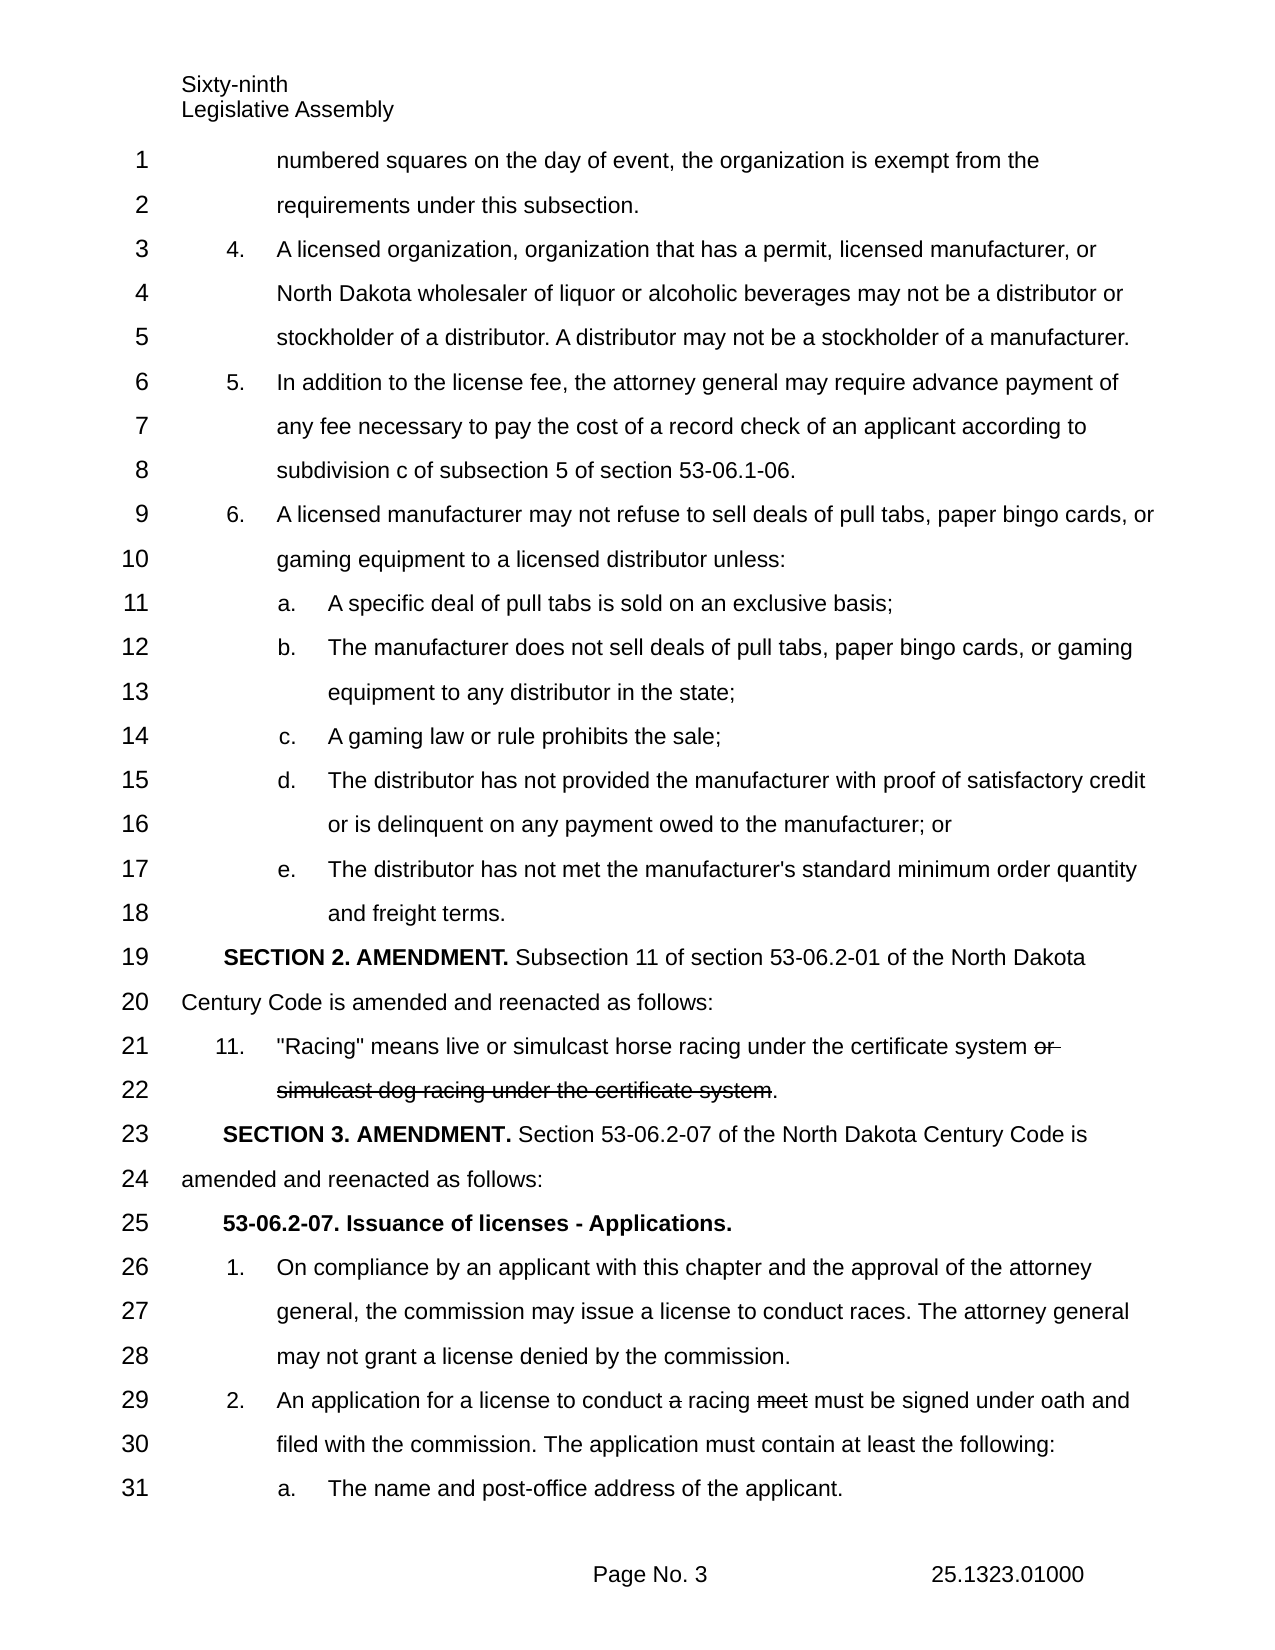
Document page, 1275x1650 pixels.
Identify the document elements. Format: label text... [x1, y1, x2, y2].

text numbered squares on the day of event, the organization is exempt from the requirements under this subsection. [181, 133, 1154, 222]
text c. A gaming law or rule prohibits the sale; [181, 709, 1154, 753]
text SECTION 2. AMENDMENT. Subsection 11 of section 53‑06.2‑01 of the North Dakota Century Code is amended and reenacted as follows: [181, 930, 1154, 1019]
text 6. A licensed manufacturer may not refuse to sell deals of pull tabs, paper bingo cards, or gaming equipment to a licensed distributor unless: [181, 487, 1154, 576]
subtitle 53‑06.2‑07. Issuance of licenses ‑ Applications. [181, 1196, 1154, 1240]
text 11. "Racing" means live or simulcast horse racing under the certificate system or simulcast dog racing under the certificate system. [181, 1019, 1154, 1107]
text 1. On compliance by an applicant with this chapter and the approval of the attorney general, the commission may issue a license to conduct races. The attorney general may not grant a license denied by the commission. [181, 1240, 1154, 1373]
text b. The manufacturer does not sell deals of pull tabs, paper bingo cards, or gaming equipment to any distributor in the state; [181, 620, 1154, 709]
text a. The name and post‑office address of the applicant. [181, 1461, 1154, 1506]
text d. The distributor has not provided the manufacturer with proof of satisfactory credit or is delinquent on any payment owed to the manufacturer; or [181, 753, 1154, 842]
text SECTION 3. AMENDMENT. Section 53‑06.2‑07 of the North Dakota Century Code is amended and reenacted as follows: [181, 1107, 1154, 1196]
text 4. A licensed organization, organization that has a permit, licensed manufacturer, or North Dakota wholesaler of liquor or alcoholic beverages may not be a distributor or stockholder of a distributor. A distributor may not be a stockholder of a manufacturer. [181, 222, 1154, 355]
text 5. In addition to the license fee, the attorney general may require advance payment of any fee necessary to pay the cost of a record check of an applicant according to subdivision c of subsection 5 of section 53‑06.1‑06. [181, 355, 1154, 487]
text e. The distributor has not met the manufacturer's standard minimum order quantity and freight terms. [181, 842, 1154, 930]
text 2. An application for a license to conduct a racing meet must be signed under oath and filed with the commission. The application must contain at least the following: [181, 1373, 1154, 1461]
text a. A specific deal of pull tabs is sold on an exclusive basis; [181, 576, 1154, 620]
